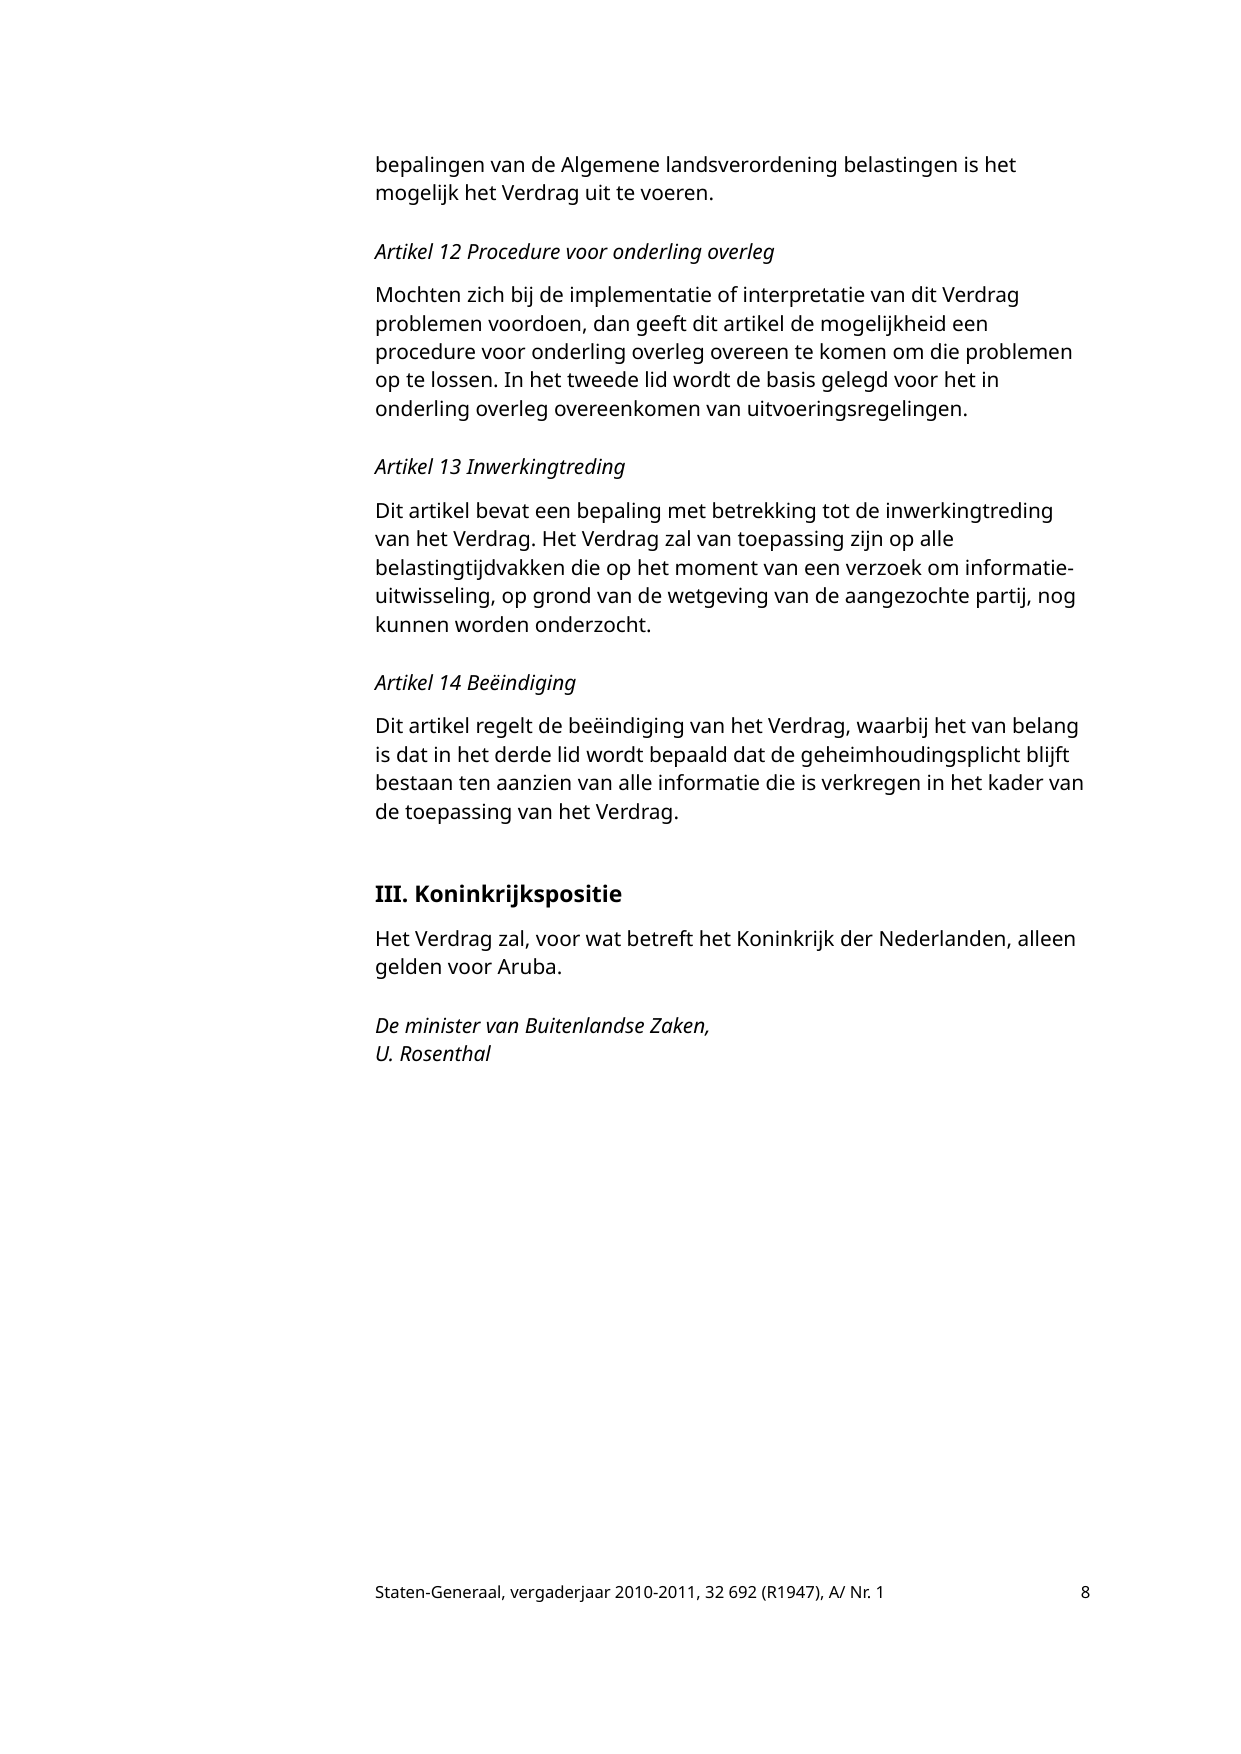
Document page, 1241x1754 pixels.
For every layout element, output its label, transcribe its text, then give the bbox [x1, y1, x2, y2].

text Mochten zich bij de implementatie of interpretatie van dit Verdrag problemen voordoen, dan geeft dit artikel de mogelijkheid een procedure voor onderling overleg overeen te komen om die problemen op te lossen. In het tweede lid wordt de basis gelegd voor het in onderling overleg overeenkomen van uitvoeringsregelingen. [375, 337, 1090, 479]
text Dit artikel bevat een bepaling met betrekking tot de inwerkingtreding van het Verdrag. Het Verdrag zal van toepassing zijn op alle belastingtijdvakken die op het moment van een verzoek om informatie-uitwisseling, op grond van de wetgeving van de aangezochte partij, nog kunnen worden onderzocht. [375, 553, 1090, 695]
text Artikel 14 Beëindiging [375, 725, 1090, 753]
text Dit artikel bevat de verplichting wetswijzigingen tot stand te brengen die noodzakelijk zijn om aan de voorwaarden van het Verdrag te kunnen voldoen en er uitvoering aan te kunnen geven. Op grond van de huidige bepalingen van de Algemene landsverordening belastingen is het mogelijk het Verdrag uit te voeren. [375, 150, 1090, 264]
text De minister van Buitenlandse Zaken, [375, 1068, 1090, 1096]
text Dit artikel regelt de beëindiging van het Verdrag, waarbij het van belang is dat in het derde lid wordt bepaald dat de geheimhoudingsplicht blijft bestaan ten aanzien van alle informatie die is verkregen in het kader van de toepassing van het Verdrag. [375, 768, 1090, 882]
text Artikel 12 Procedure voor onderling overleg [375, 294, 1090, 322]
text U. Rosenthal [375, 1096, 1090, 1125]
text Artikel 13 Inwerkingtreding [375, 509, 1090, 538]
text Het Verdrag zal, voor wat betreft het Koninkrijk der Nederlanden, alleen gelden voor Aruba. [375, 981, 1090, 1038]
subtitle III. Koninkrijkspositie [375, 935, 1090, 966]
